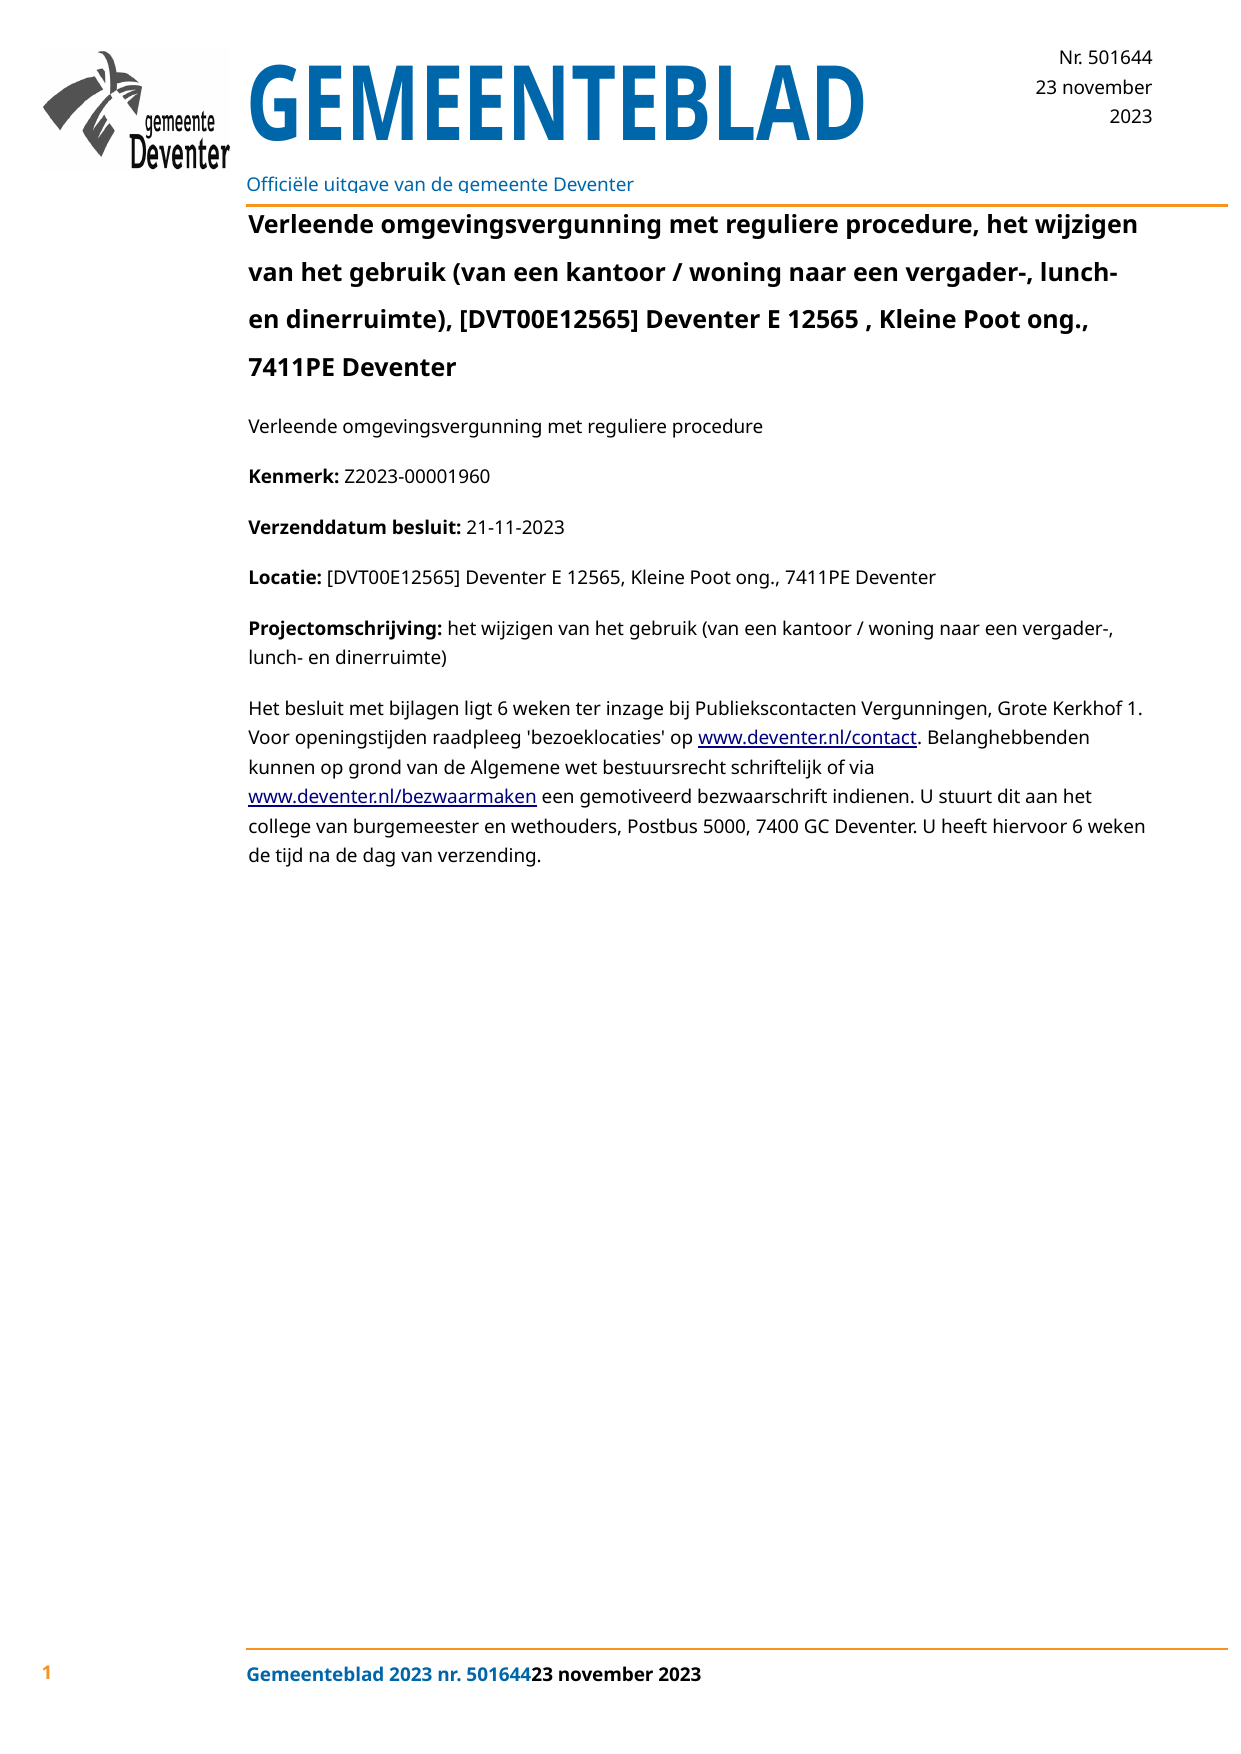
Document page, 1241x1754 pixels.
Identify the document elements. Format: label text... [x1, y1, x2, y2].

text Kenmerk: Z2023-00001960 [248, 463, 1152, 489]
text Projectomschrijving: het wijzigen van het gebruik (van een kantoor / woning naar een vergader-, lunch- en dinerruimte) [248, 615, 1152, 670]
text Verzenddatum besluit: 21-11-2023 [248, 514, 1152, 540]
text Locatie: [DVT00E12565] Deventer E 12565, Kleine Poot ong., 7411PE Deventer [248, 564, 1152, 590]
picture [41, 47, 231, 172]
text Het besluit met bijlagen ligt 6 weken ter inzage bij Publiekscontacten Vergunningen, Grote Kerkhof 1. Voor openingstijden raadpleeg 'bezoeklocaties' op www.deventer.nl/contact. Belanghebbenden kunnen op grond van de Algemene wet bestuursrecht schriftelijk of via www.deventer.nl/bezwaarmaken een gemotiveerd bezwaarschrift indienen. U stuurt dit aan het college van burgemeester en wethouders, Postbus 5000, 7400 GC Deventer. U heeft hiervoor 6 weken de tijd na de dag van verzending. [248, 695, 1152, 868]
text Verleende omgevingsvergunning met reguliere procedure, het wijzigen van het gebruik (van een kantoor / woning naar een vergader-, lunch- en dinerruimte), [DVT00E12565] Deventer E 12565 , Kleine Poot ong., 7411PE Deventer [248, 207, 1152, 384]
text Verleende omgevingsvergunning met reguliere procedure [248, 413, 1152, 439]
